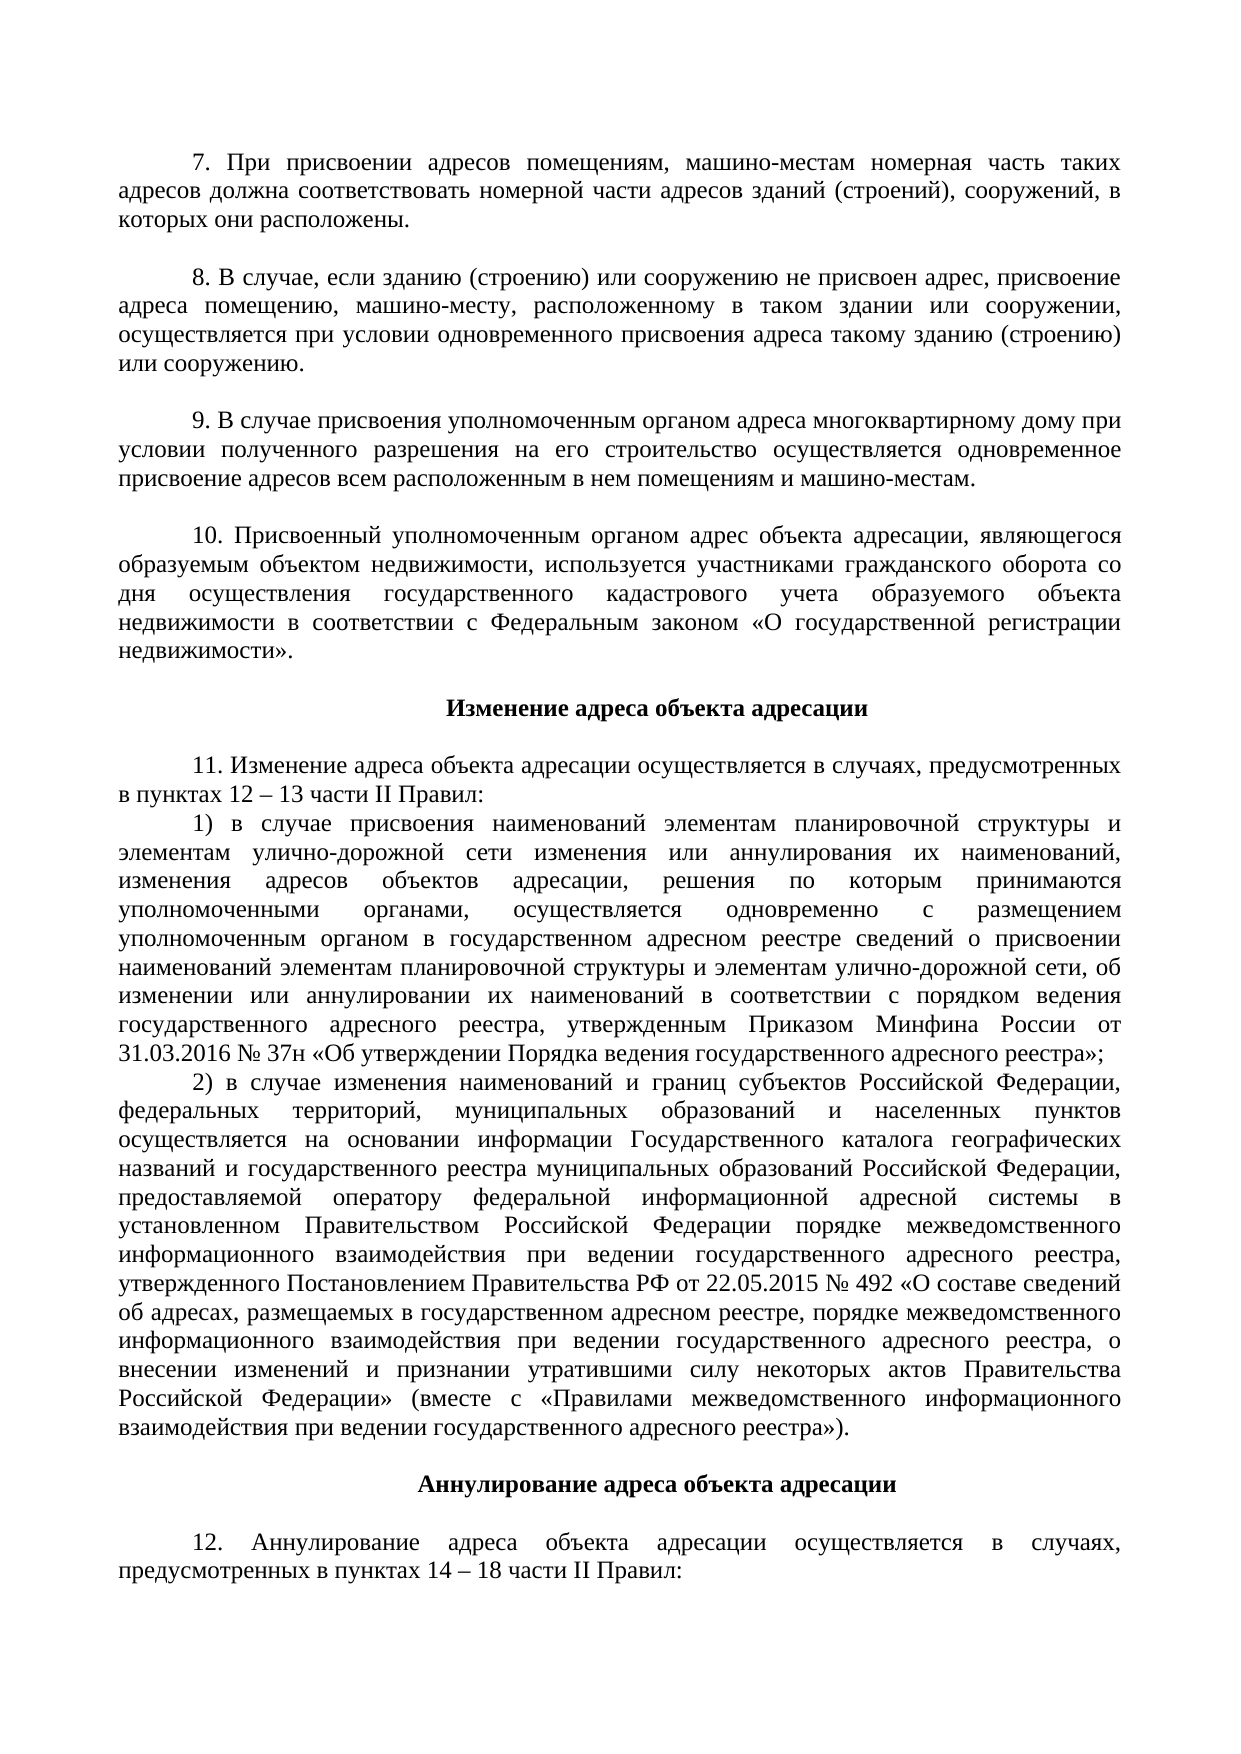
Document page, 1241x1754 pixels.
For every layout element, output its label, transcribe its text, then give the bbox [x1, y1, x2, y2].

text 9. В случае присвоения уполномоченным органом адреса многоквартирному дому при условии полученного разрешения на его строительство осуществляется одновременное присвоение адресов всем расположенным в нем помещениям и машино-местам. [118, 406, 1122, 492]
text 12. Аннулирование адреса объекта адресации осуществляется в случаях, предусмотренных в пунктах 14 – 18 части II Правил: [118, 1527, 1122, 1584]
text 11. Изменение адреса объекта адресации осуществляется в случаях, предусмотренных в пунктах 12 – 13 части II Правил: [118, 751, 1122, 808]
text Изменение адреса объекта адресации [118, 693, 1122, 722]
text 7. При присвоении адресов помещениям, машино-местам номерная часть таких адресов должна соответствовать номерной части адресов зданий (строений), сооружений, в которых они расположены. [118, 147, 1122, 233]
text Аннулирование адреса объекта адресации [118, 1469, 1122, 1498]
text 8. В случае, если зданию (строению) или сооружению не присвоен адрес, присвоение адреса помещению, машино-месту, расположенному в таком здании или сооружении, осуществляется при условии одновременного присвоения адреса такому зданию (строению) или сооружению. [118, 262, 1122, 377]
text 10. Присвоенный уполномоченным органом адрес объекта адресации, являющегося образуемым объектом недвижимости, используется участниками гражданского оборота со дня осуществления государственного кадастрового учета образуемого объекта недвижимости в соответствии с Федеральным законом «О государственной регистрации недвижимости». [118, 521, 1122, 664]
text 2) в случае изменения наименований и границ субъектов Российской Федерации, федеральных территорий, муниципальных образований и населенных пунктов осуществляется на основании информации Государственного каталога географических названий и государственного реестра муниципальных образований Российской Федерации, предоставляемой оператору федеральной информационной адресной системы в установленном Правительством Российской Федерации порядке межведомственного информационного взаимодействия при ведении государственного адресного реестра, утвержденного Постановлением Правительства РФ от 22.05.2015 № 492 «О составе сведений об адресах, размещаемых в государственном адресном реестре, порядке межведомственного информационного взаимодействия при ведении государственного адресного реестра, о внесении изменений и признании утратившими силу некоторых актов Правительства Российской Федерации» (вместе с «Правилами межведомственного информационного взаимодействия при ведении государственного адресного реестра»). [118, 1067, 1122, 1441]
text 1) в случае присвоения наименований элементам планировочной структуры и элементам улично-дорожной сети изменения или аннулирования их наименований, изменения адресов объектов адресации, решения по которым принимаются уполномоченными органами, осуществляется одновременно с размещением уполномоченным органом в государственном адресном реестре сведений о присвоении наименований элементам планировочной структуры и элементам улично-дорожной сети, об изменении или аннулировании их наименований в соответствии с порядком ведения государственного адресного реестра, утвержденным Приказом Минфина России от 31.03.2016 № 37н «Об утверждении Порядка ведения государственного адресного реестра»; [118, 808, 1122, 1067]
